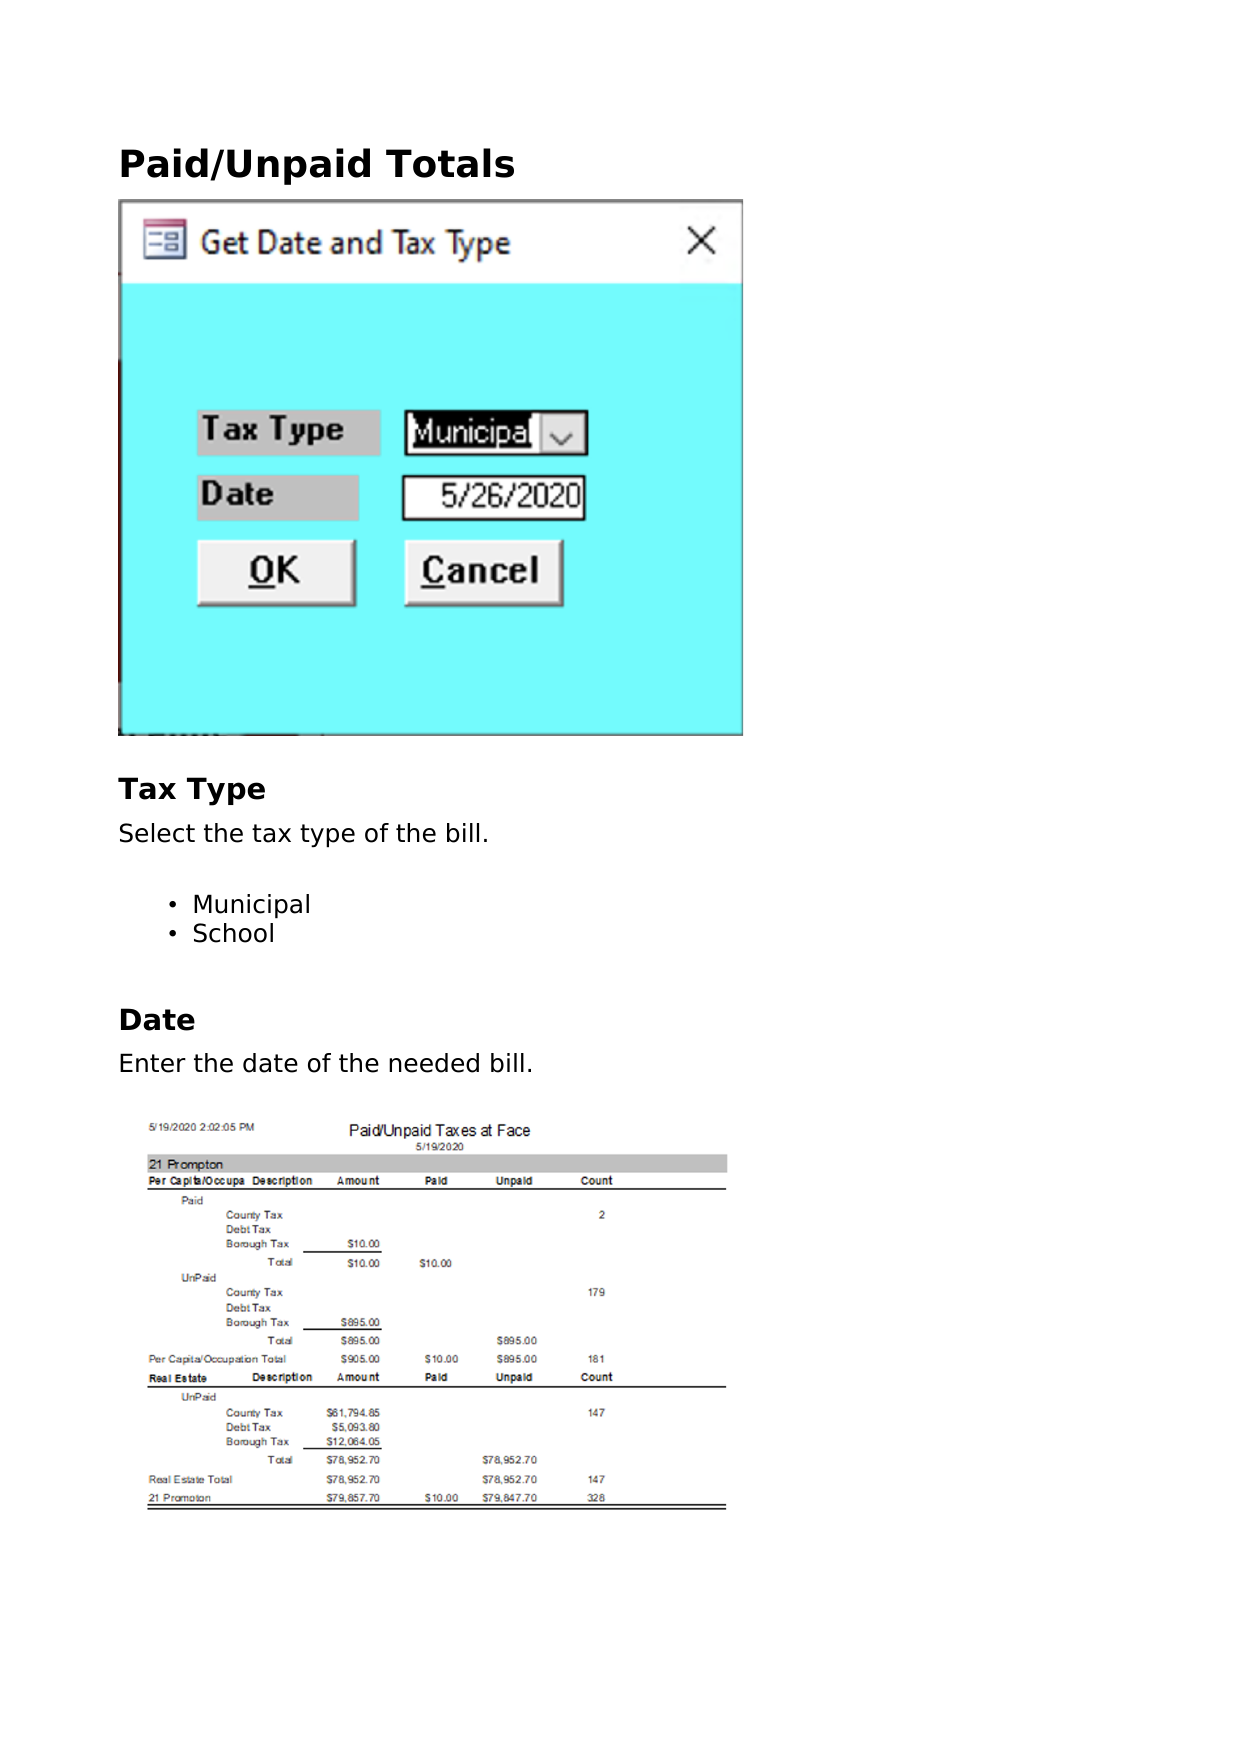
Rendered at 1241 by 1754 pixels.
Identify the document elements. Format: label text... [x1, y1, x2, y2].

text Enter the date of the needed bill. [118, 1049, 1122, 1079]
list Municipal [177, 890, 1122, 919]
picture [118, 1091, 744, 1534]
subtitle Date [118, 1003, 1122, 1037]
subtitle Tax Type [118, 773, 1122, 807]
text Select the tax type of the bill. [118, 819, 1122, 848]
subtitle Paid/Unpaid Totals [118, 143, 1122, 187]
list School [177, 919, 1122, 949]
picture [118, 199, 744, 736]
